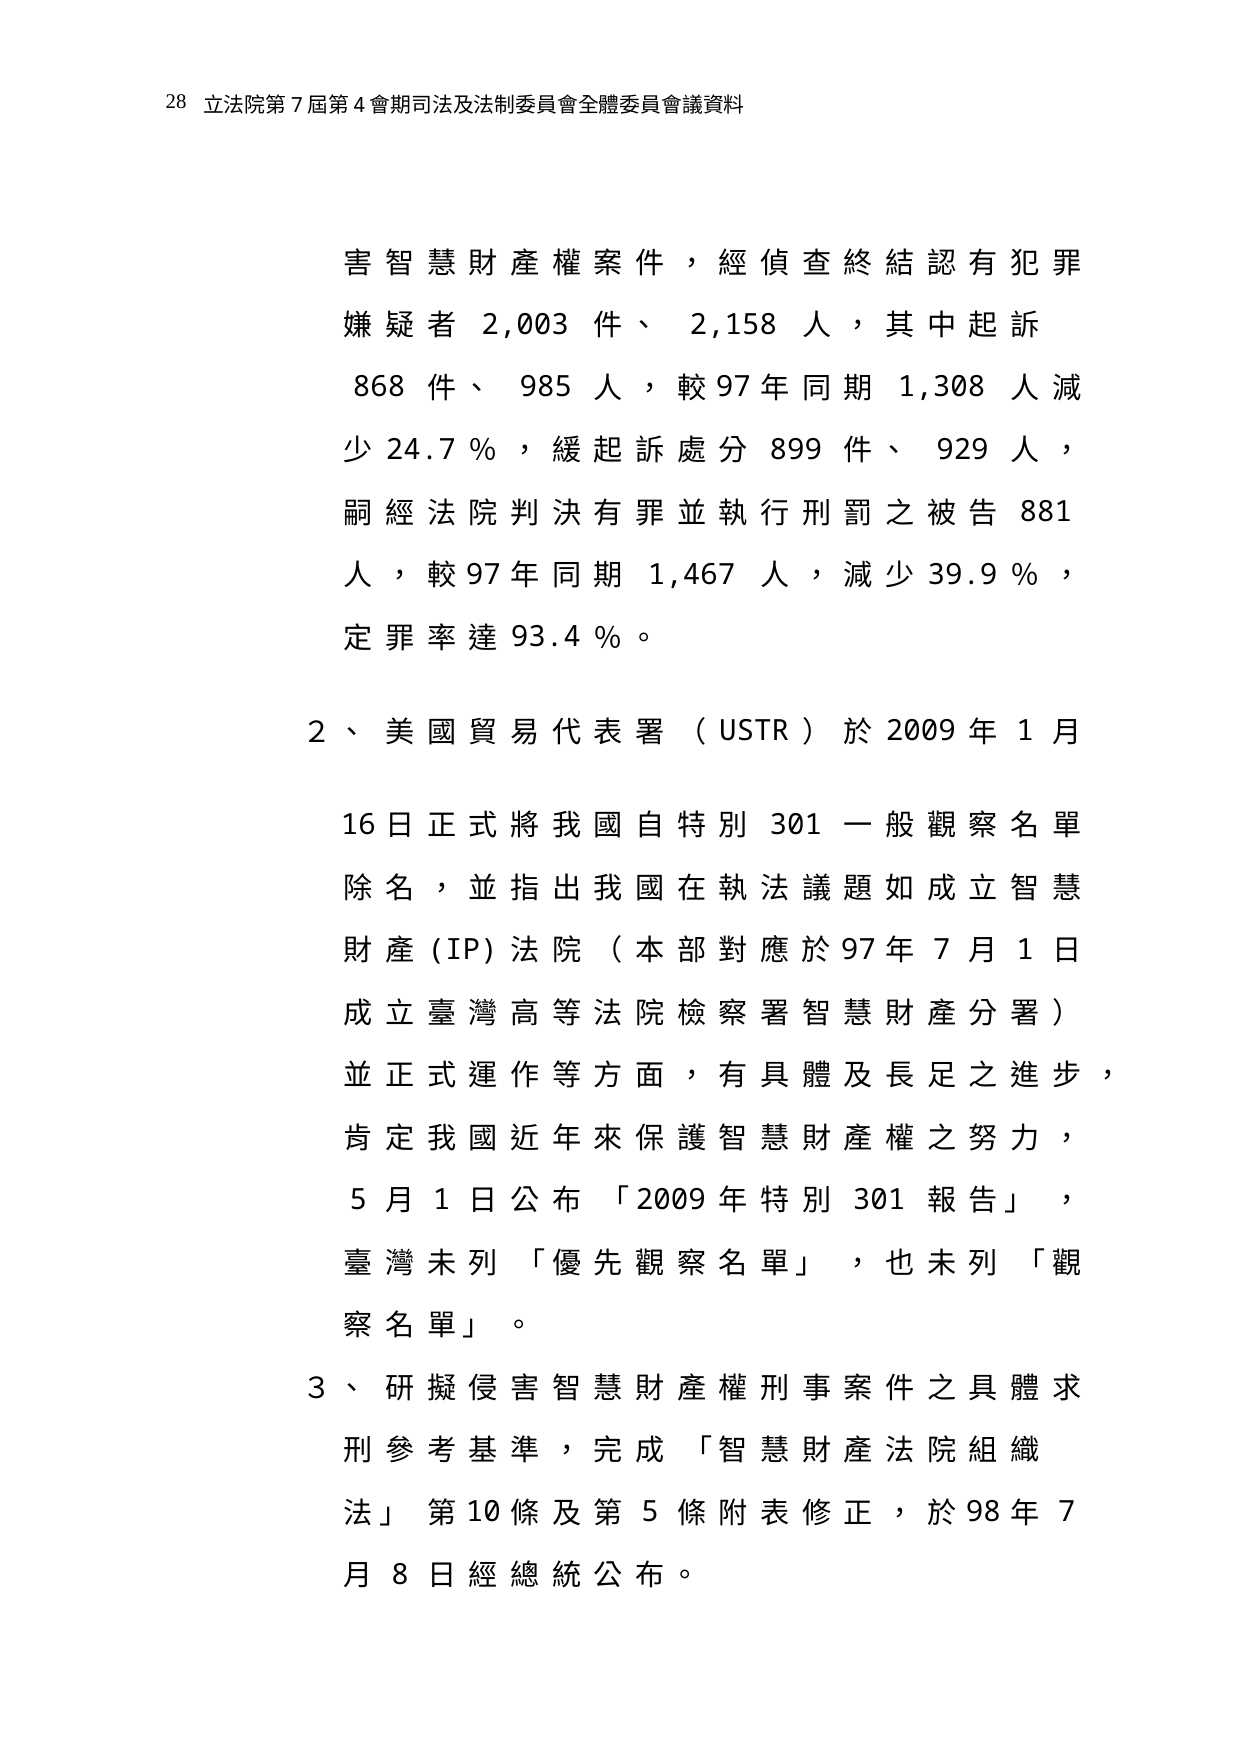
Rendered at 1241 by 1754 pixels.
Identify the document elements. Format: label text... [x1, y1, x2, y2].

text １、本部依「貫徹保護智慧財產權行動三年計畫」督導所屬臺灣高等法院檢察署定期召開「保護智慧財產權查緝專案會報」，協調檢、調、警執法人力，策劃查緝行動。98年1月至6月各地方法院檢察署辦理侵害智慧財產權案件，經偵查終結認有犯罪嫌疑者2,003件、2,158人，其中起訴868件、985人，較97年同期1,308人減少24.7％，緩起訴處分899件、929人，嗣經法院判決有罪並執行刑罰之被告881人，較97年同期1,467人，減少39.9％，定罪率達93.4％。 [258, 219, 1087, 656]
text ２、美國貿易代表署（USTR）於2009年1月16日正式將我國自特別301一般觀察名單除名，並指出我國在執法議題如成立智慧財產(IP)法院（本部對應於97年7月1日成立臺灣高等法院檢察署智慧財產分署）並正式運作等方面，有具體及長足之進步，肯定我國近年來保護智慧財產權之努力，5月1日公布「2009年特別301報告」，臺灣未列「優先觀察名單」，也未列「觀察名單」。 [258, 656, 1087, 1344]
text ３、研擬侵害智慧財產權刑事案件之具體求刑參考基準，完成「智慧財產法院組織法」第10條及第5條附表修正，於98年7月8日經總統公布。 [258, 1344, 1087, 1594]
